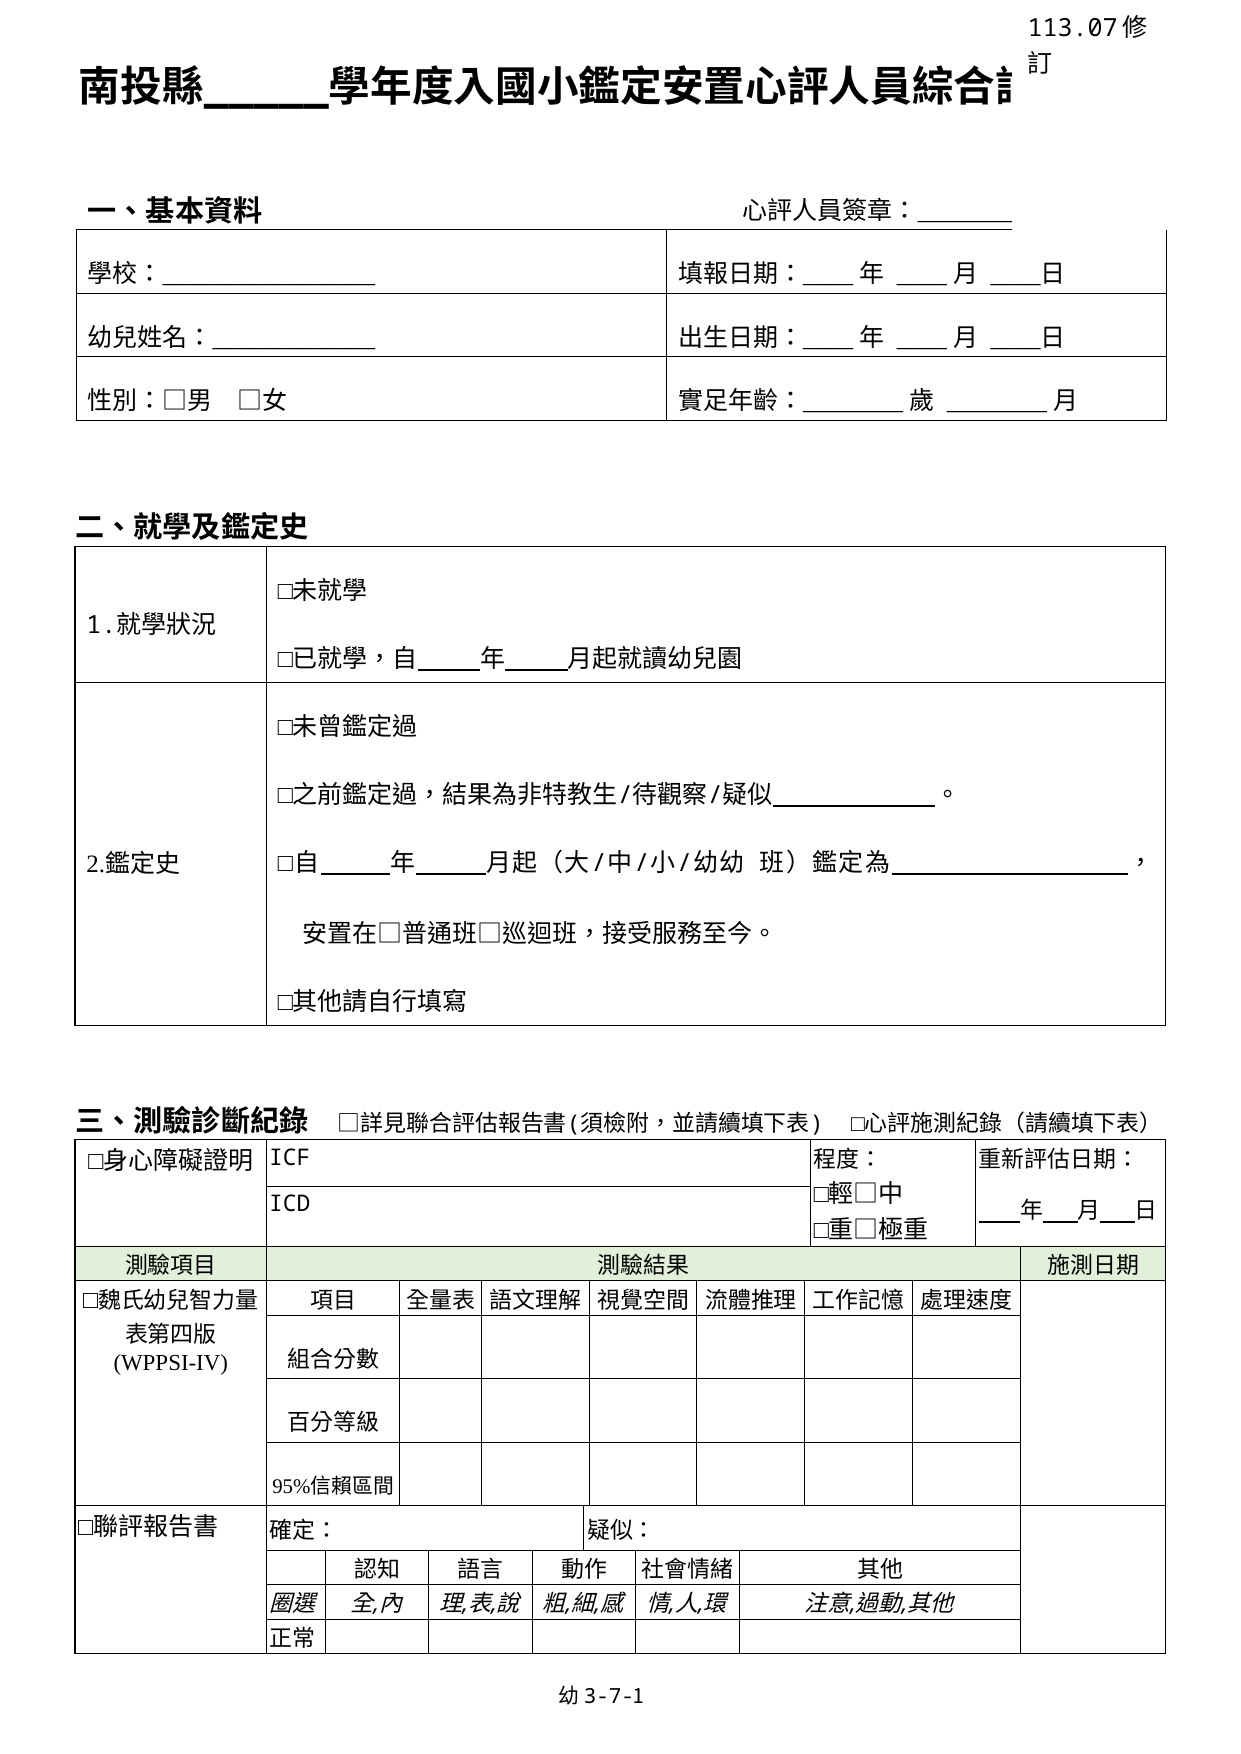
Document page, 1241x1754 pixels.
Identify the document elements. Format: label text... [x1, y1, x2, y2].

table_cell [482, 1316, 589, 1378]
table_cell [400, 1379, 481, 1442]
table_cell [429, 1620, 532, 1653]
table_cell [590, 1443, 696, 1505]
table_cell 全量表 [400, 1281, 481, 1315]
table_cell [533, 1620, 635, 1653]
table_cell 學校：_________________ [77, 230, 666, 293]
table_cell [326, 1620, 428, 1653]
table_cell 工作記憶 [805, 1281, 912, 1315]
table_cell 組合分數 [267, 1316, 399, 1378]
table_cell 性別：□男 □女 [77, 357, 666, 420]
table_cell 處理速度 [913, 1281, 1020, 1315]
table_cell [805, 1316, 912, 1378]
table_cell 心評人員簽章：_________________ [621, 167, 1012, 229]
text 二、就學及鑑定史 [75, 483, 1165, 546]
table_cell [400, 1443, 481, 1505]
table_cell 流體推理 [697, 1281, 804, 1315]
table_cell 測驗結果 [267, 1247, 1020, 1280]
table_cell 確定： [267, 1506, 583, 1550]
table_cell [740, 1620, 1020, 1653]
table_cell 理,表,說 [429, 1585, 532, 1618]
table_cell ICD [267, 1187, 810, 1246]
table_cell [482, 1379, 589, 1442]
table_header ICF [267, 1140, 810, 1186]
table_cell [636, 1620, 739, 1653]
table_cell 測驗項目 [76, 1247, 266, 1280]
table_cell [1021, 1506, 1165, 1653]
table_cell [697, 1443, 804, 1505]
table_cell 全,內 [326, 1585, 428, 1618]
table_header 程度： □輕□中 □重□極重 [811, 1140, 975, 1246]
table_cell 2.鑑定史 [76, 683, 266, 1025]
table_cell 視覺空間 [590, 1281, 696, 1315]
text 113.07修訂 [1027, 7, 1168, 80]
table_cell [805, 1443, 912, 1505]
table_cell [805, 1379, 912, 1442]
table_cell [697, 1316, 804, 1378]
table_cell 語言 [429, 1551, 532, 1584]
table_cell [913, 1443, 1020, 1505]
table_cell 認知 [326, 1551, 428, 1584]
table_header □未就學 □已就學，自 年 月起就讀幼兒園 [267, 547, 1165, 682]
table_cell [590, 1316, 696, 1378]
table_cell 注意,過動,其他 [740, 1585, 1020, 1618]
table_cell [482, 1443, 589, 1505]
table_cell 圈選 [267, 1585, 325, 1618]
table_cell 施測日期 [1021, 1247, 1165, 1280]
table_cell 其他 [740, 1551, 1020, 1584]
table_cell 動作 [533, 1551, 635, 1584]
table_cell 實足年齡：________ 歲 ________ 月 [667, 357, 1166, 420]
text 南投縣_____學年度入國小鑑定安置心評人員綜合評估報告 [75, 0, 1183, 230]
table_cell 95%信賴區間 [267, 1443, 399, 1505]
table_cell 疑似： [584, 1506, 1020, 1550]
table_header □身心障礙證明 [76, 1140, 266, 1246]
table_cell 情,人,環 [636, 1585, 739, 1618]
table_cell [697, 1379, 804, 1442]
table_cell 百分等級 [267, 1379, 399, 1442]
table_cell [1021, 1281, 1165, 1505]
table_cell 幼兒姓名：_____________ [77, 294, 666, 356]
text 三、測驗診斷紀錄 □詳見聯合評估報告書(須檢附，並請續填下表) □心評施測紀錄（請續填下表） [75, 1097, 1165, 1139]
table_cell 出生日期：____ 年 ____ 月 ____日 [667, 294, 1166, 356]
table_cell 正常 [267, 1620, 325, 1653]
table_cell [913, 1379, 1020, 1442]
table_cell 粗,細,感 [533, 1585, 635, 1618]
table_cell 項目 [267, 1281, 399, 1315]
table_cell 填報日期：____ 年 ____ 月 ____日 [667, 230, 1166, 293]
table_cell [913, 1316, 1020, 1378]
table_cell □未曾鑑定過 □之前鑑定過，結果為非特教生/待觀察/疑似 。 □自 年 月起（大/中/小/幼幼 班）鑑定為 ， 安置在□普通班□巡迴班，接受服務至今。 □其他請自行填寫 [267, 683, 1165, 1025]
table_header 重新評估日期： 年 月 日 [976, 1140, 1165, 1246]
table_cell [590, 1379, 696, 1442]
table_header 1.就學狀況 [76, 547, 266, 682]
table_cell □聯評報告書 [76, 1506, 266, 1653]
table_header [76, 104, 1012, 167]
table_cell [267, 1551, 325, 1584]
table_cell 一、基本資料 [76, 167, 621, 229]
table_cell 語文理解 [482, 1281, 589, 1315]
table_cell 社會情緒 [636, 1551, 739, 1584]
table_cell [400, 1316, 481, 1378]
table_cell □魏氏幼兒智力量表第四版 (WPPSI-IV) [76, 1281, 266, 1505]
